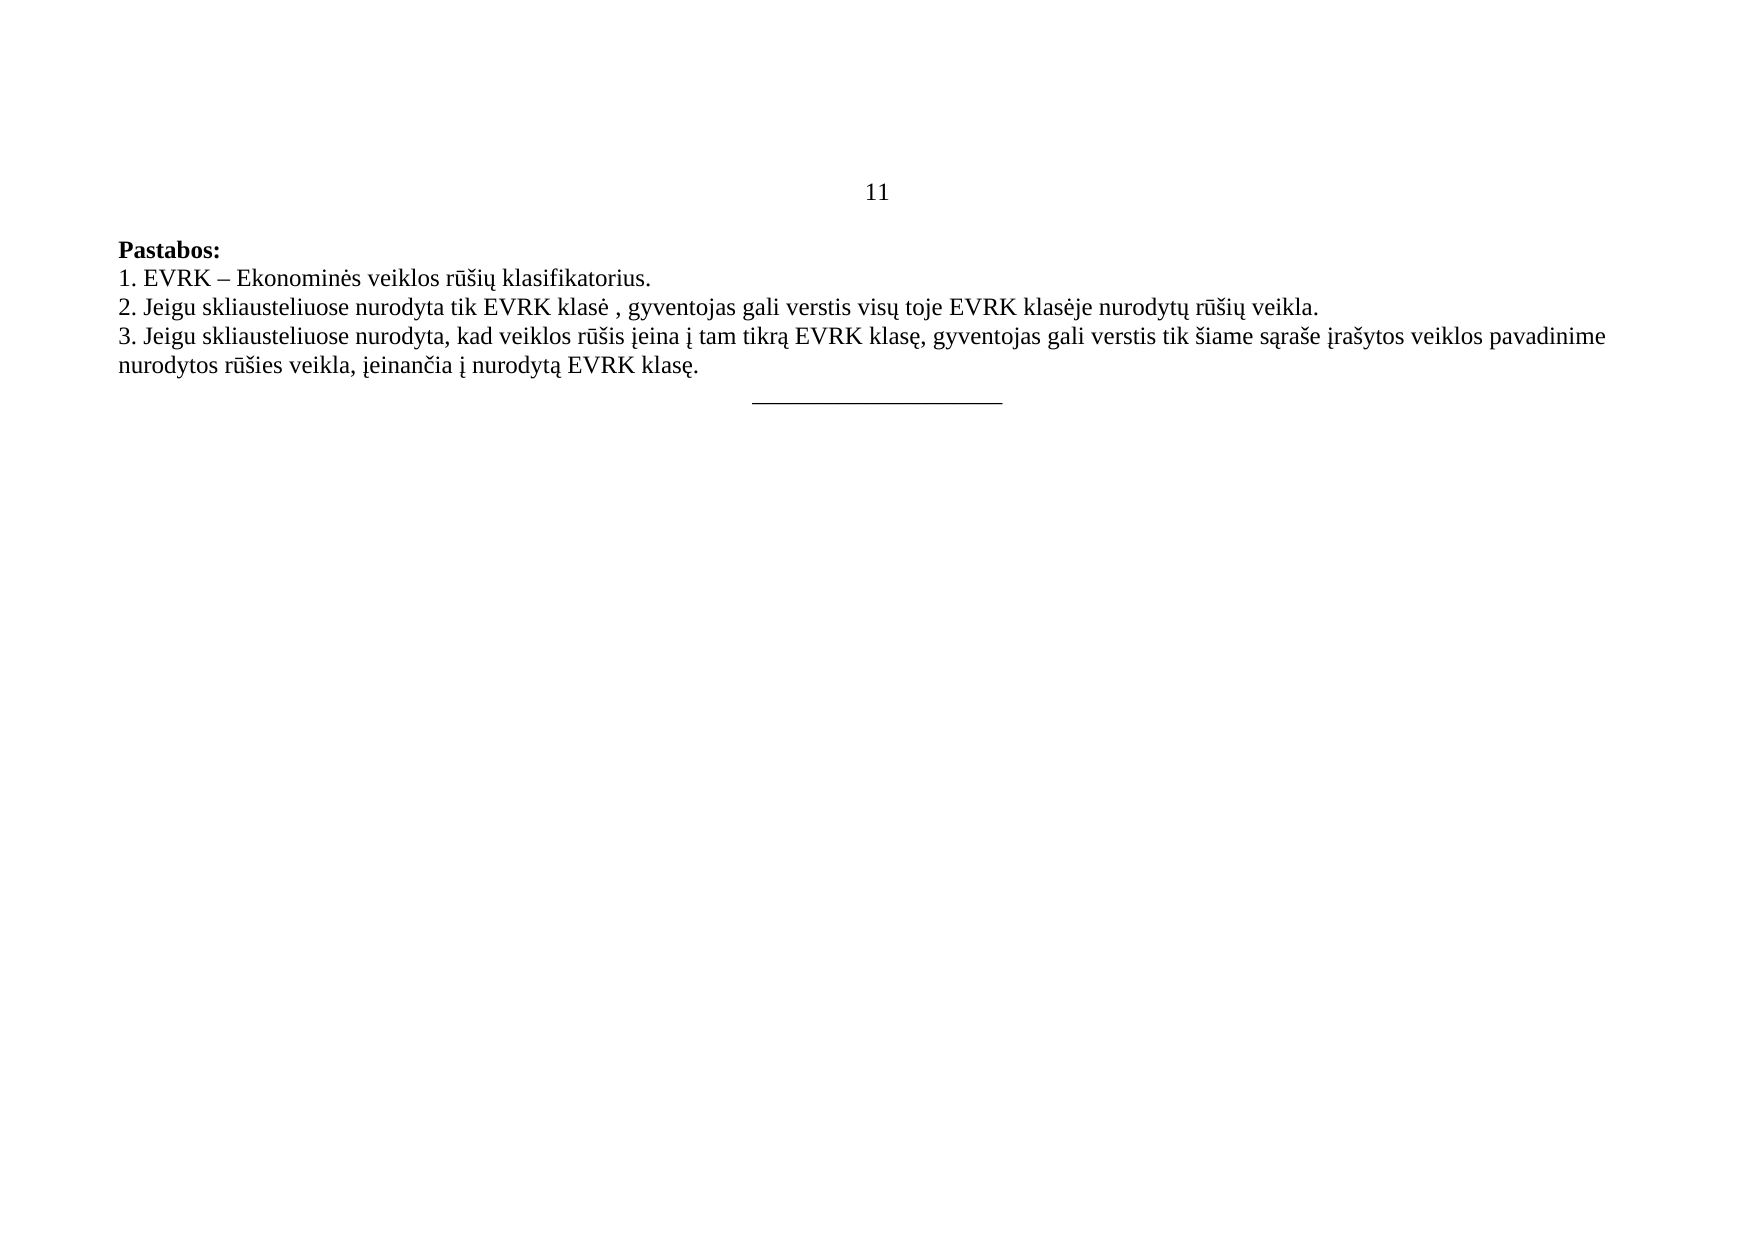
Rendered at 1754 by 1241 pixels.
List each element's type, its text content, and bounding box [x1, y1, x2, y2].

text 3. Jeigu skliausteliuose nurodyta, kad veiklos rūšis įeina į tam tikrą EVRK klasę, gyventojas gali verstis tik šiame sąraše įrašytos veiklos pavadinime nurodytos rūšies veikla, įeinančia į nurodytą EVRK klasę. [118, 321, 1636, 378]
text ____________________ [118, 378, 1636, 407]
text 2. Jeigu skliausteliuose nurodyta tik EVRK klasė , gyventojas gali verstis visų toje EVRK klasėje nurodytų rūšių veikla. [118, 292, 1636, 321]
text Pastabos: [118, 235, 1636, 263]
text 1. EVRK – Ekonominės veiklos rūšių klasifikatorius. [118, 263, 1636, 292]
